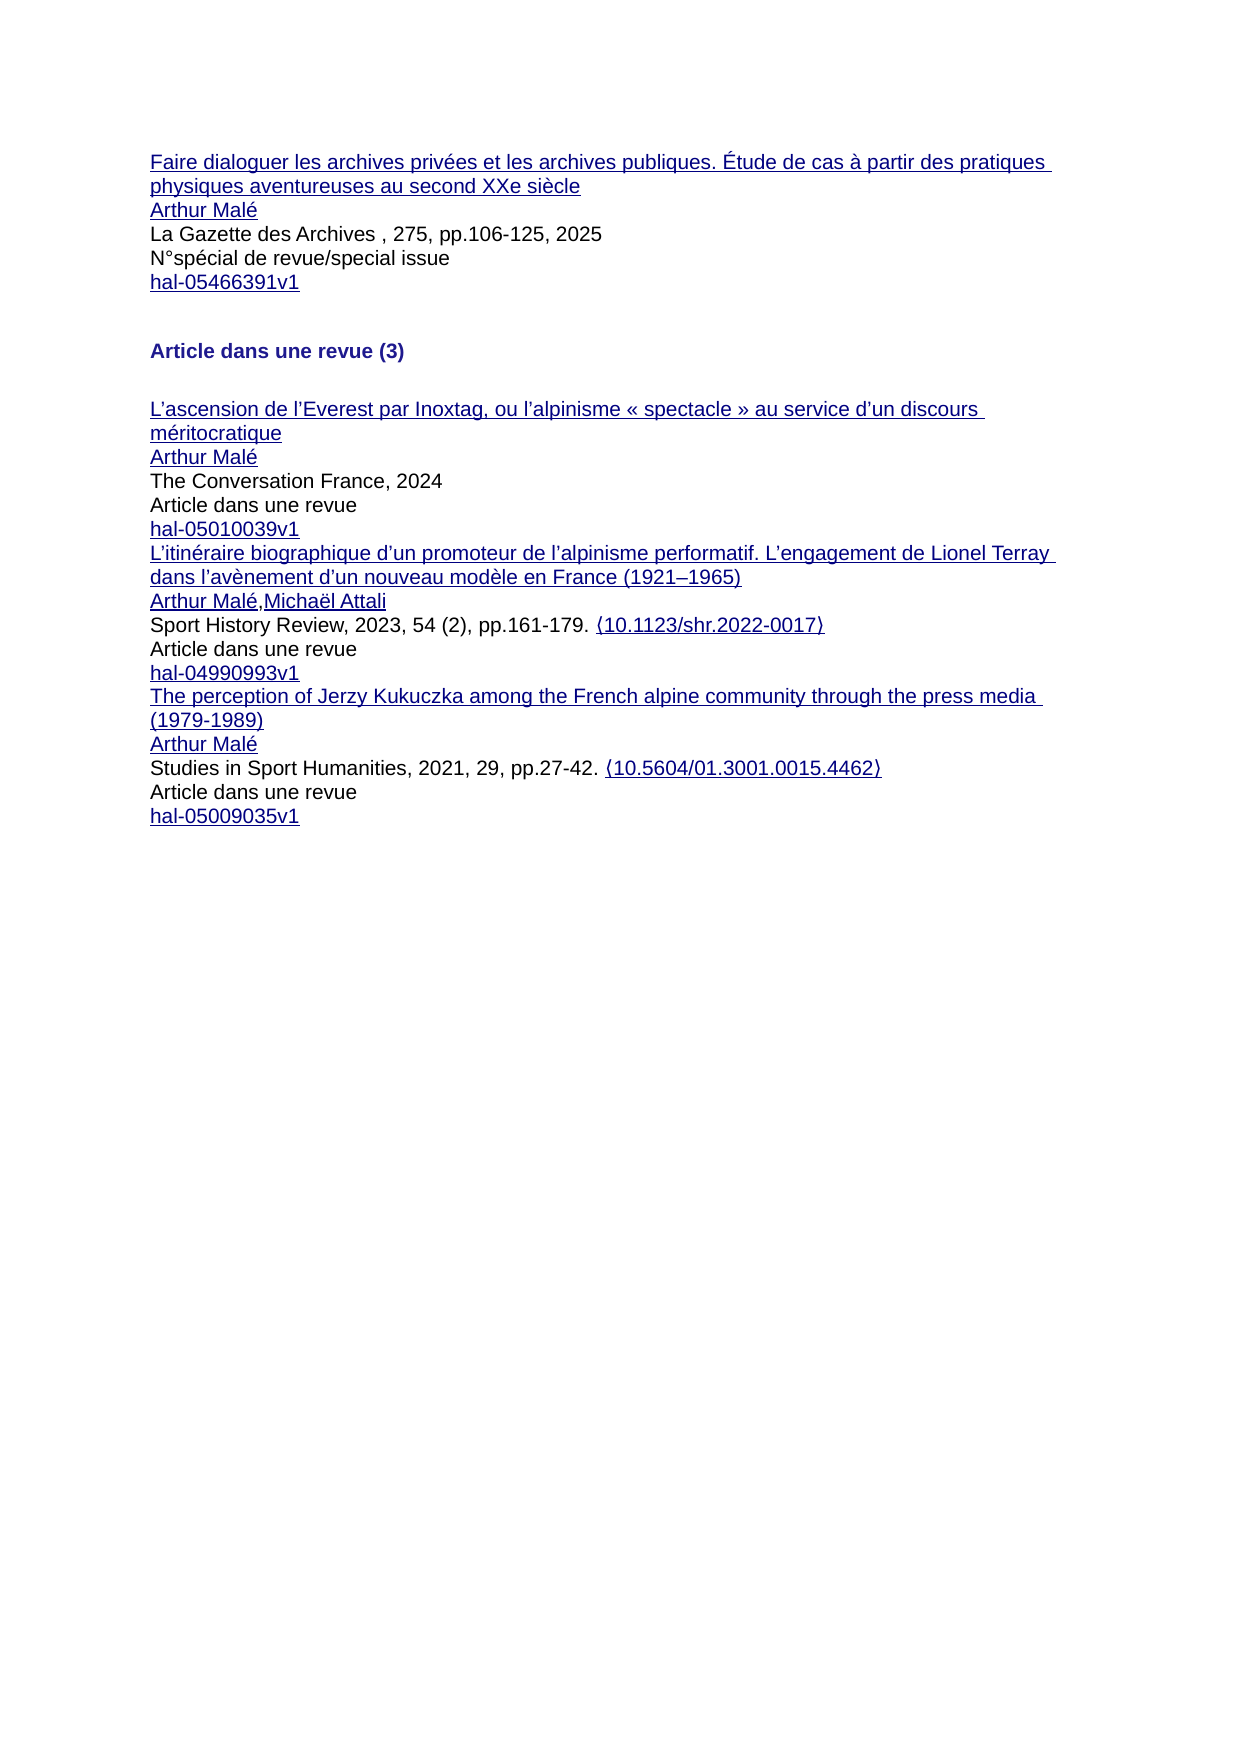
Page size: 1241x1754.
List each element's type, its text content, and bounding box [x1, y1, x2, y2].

table_header Faire dialoguer les archives privées et les archives publiques. Étude de cas à partir des pratiques physiques aventureuses au second XXe siècle Arthur Malé La Gazette des Archives , 275, pp.106-125, 2025 N°spécial de revue/special issue hal-05466391v1 [150, 150, 1090, 294]
table_cell L’itinéraire biographique d’un promoteur de l’alpinisme performatif. L’engagement de Lionel Terray dans l’avènement d’un nouveau modèle en France (1921–1965) Arthur Malé,Michaël Attali Sport History Review, 2023, 54 (2), pp.161-179. ⟨10.1123/shr.2022-0017⟩ Article dans une revue hal-04990993v1 [150, 541, 1090, 684]
table_cell The perception of Jerzy Kukuczka among the French alpine community through the press media (1979-1989) Arthur Malé Studies in Sport Humanities, 2021, 29, pp.27-42. ⟨10.5604/01.3001.0015.4462⟩ Article dans une revue hal-05009035v1 [150, 684, 1090, 828]
table_header L’ascension de l’Everest par Inoxtag, ou l’alpinisme « spectacle » au service d’un discours méritocratique Arthur Malé The Conversation France, 2024 Article dans une revue hal-05010039v1 [150, 397, 1090, 541]
subtitle Article dans une revue (3) [150, 338, 1090, 362]
